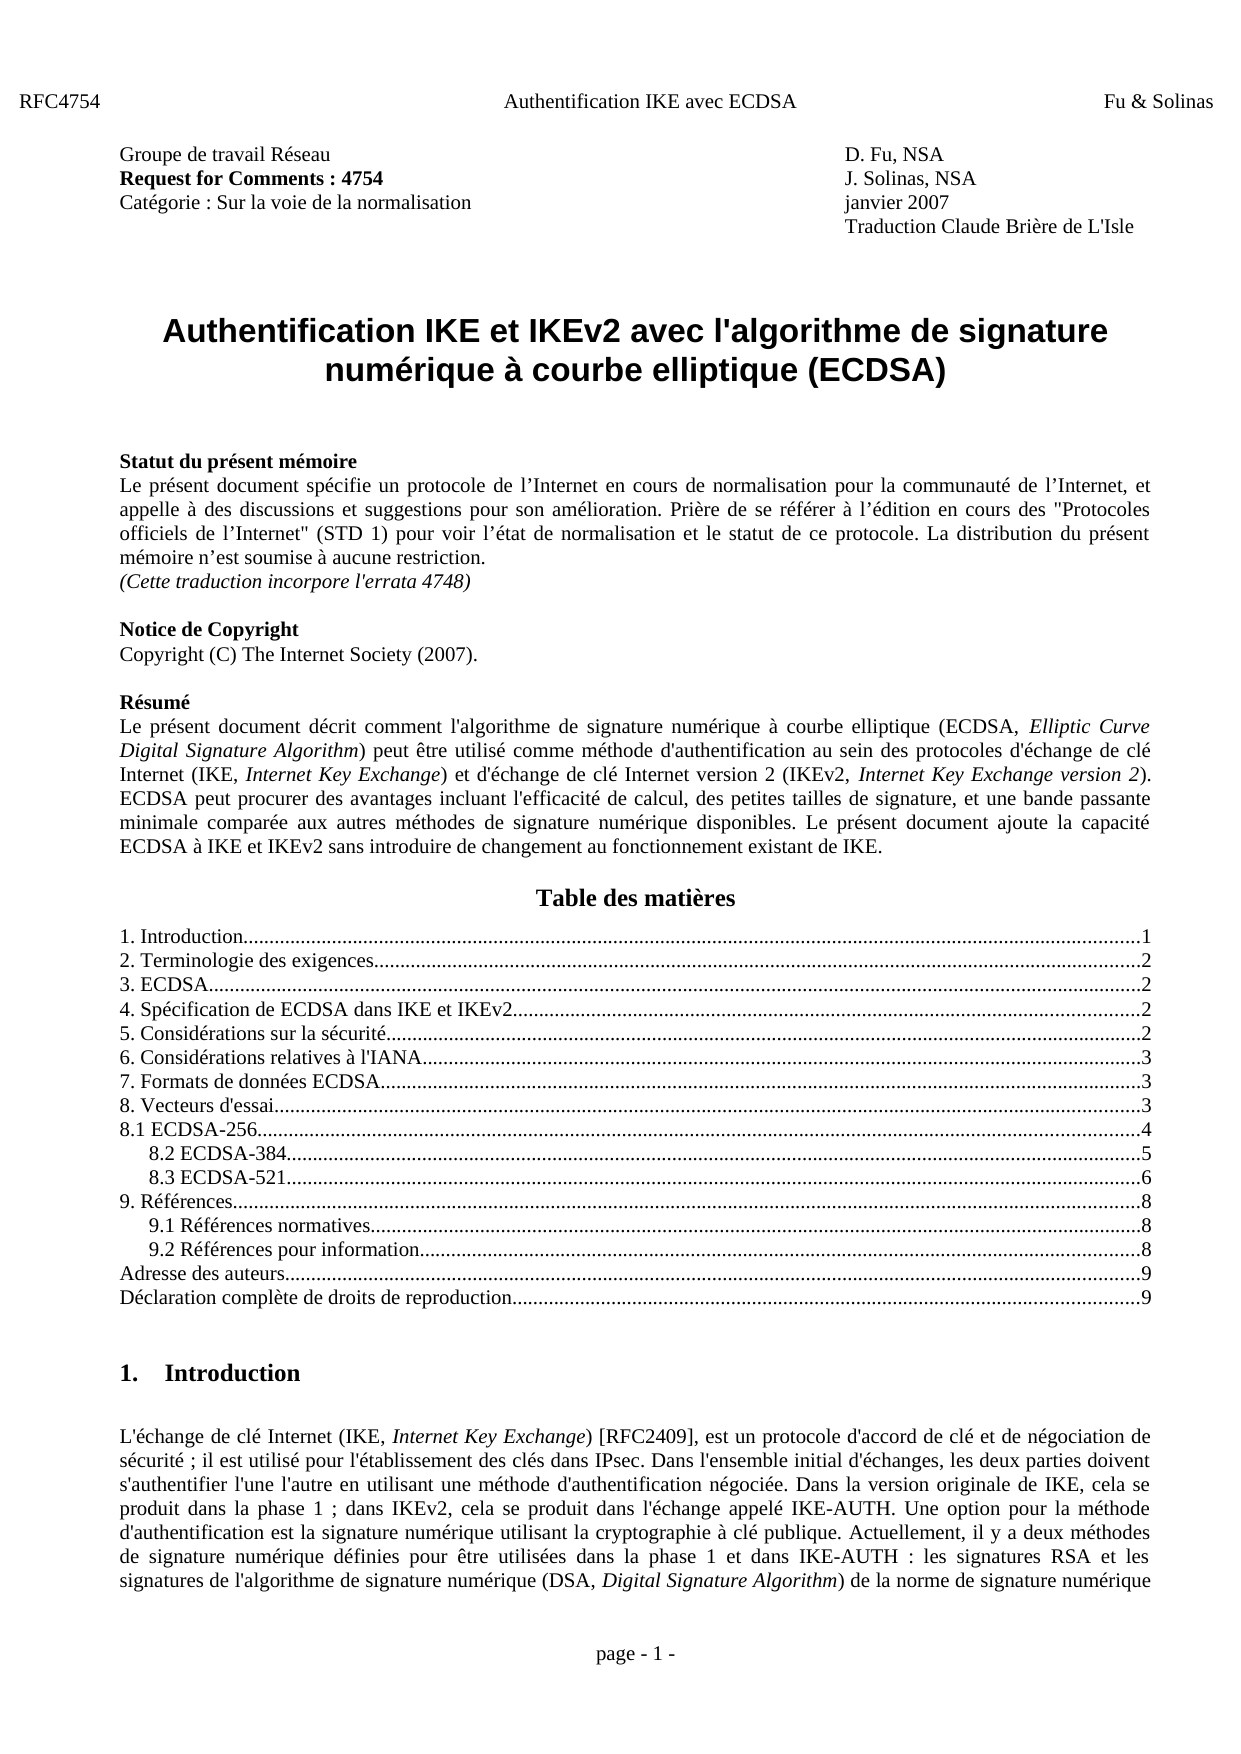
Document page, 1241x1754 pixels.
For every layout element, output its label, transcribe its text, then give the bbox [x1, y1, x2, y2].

text 8. Vecteurs d'essai 3 [119, 1093, 1152, 1117]
text Déclaration complète de droits de reproduction 9 [119, 1285, 1152, 1309]
subtitle 1. Introduction [119, 1358, 1152, 1387]
text Le présent document spécifie un protocole de l’Internet en cours de normalisation pour la communauté de l’Internet, et appelle à des discussions et suggestions pour son amélioration. Prière de se référer à l’édition en cours des "Protocoles officiels de l’Internet" (STD 1) pour voir l’état de normalisation et le statut de ce protocole. La distribution du présent mémoire n’est soumise à aucune restriction. [119, 473, 1152, 569]
text 8.1 ECDSA-256 4 [119, 1117, 1152, 1141]
text 3. ECDSA 2 [119, 972, 1152, 996]
text 4. Spécification de ECDSA dans IKE et IKEv2 2 [119, 996, 1152, 1021]
text 2. Terminologie des exigences 2 [119, 948, 1152, 972]
subtitle Authentification IKE et IKEv2 avec l'algorithme de signature numérique à courbe elliptique (ECDSA) [119, 311, 1152, 388]
text 8.2 ECDSA-384 5 [149, 1141, 1152, 1165]
text Résumé [119, 689, 1152, 714]
subtitle Table des matières [119, 883, 1152, 912]
text Notice de Copyright [119, 617, 1152, 641]
text 9.2 Références pour information 8 [149, 1237, 1152, 1261]
text Catégorie : Sur la voie de la normalisation janvier 2007 [119, 190, 1152, 214]
text 9.1 Références normatives 8 [149, 1213, 1152, 1237]
text 7. Formats de données ECDSA 3 [119, 1069, 1152, 1093]
text Copyright (C) The Internet Society (2007). [119, 641, 1152, 666]
text L'échange de clé Internet (IKE, Internet Key Exchange) [RFC2409], est un protocole d'accord de clé et de négociation de sécurité ; il est utilisé pour l'établissement des clés dans IPsec. Dans l'ensemble initial d'échanges, les deux parties doivent s'authentifier l'une l'autre en utilisant une méthode d'authentification négociée. Dans la version originale de IKE, cela se produit dans la phase 1 ; dans IKEv2, cela se produit dans l'échange appelé IKE-AUTH. Une option pour la méthode d'authentification est la signature numérique utilisant la cryptographie à clé publique. Actuellement, il y a deux méthodes de signature numérique définies pour être utilisées dans la phase 1 et dans IKE-AUTH : les signatures RSA et les signatures de l'algorithme de signature numérique (DSA, Digital Signature Algorithm) de la norme de signature numérique [119, 1424, 1152, 1592]
text Groupe de travail Réseau D. Fu, NSA [119, 142, 1152, 166]
text Le présent document décrit comment l'algorithme de signature numérique à courbe elliptique (ECDSA, Elliptic Curve Digital Signature Algorithm) peut être utilisé comme méthode d'authentification au sein des protocoles d'échange de clé Internet (IKE, Internet Key Exchange) et d'échange de clé Internet version 2 (IKEv2, Internet Key Exchange version 2). ECDSA peut procurer des avantages incluant l'efficacité de calcul, des petites tailles de signature, et une bande passante minimale comparée aux autres méthodes de signature numérique disponibles. Le présent document ajoute la capacité ECDSA à IKE et IKEv2 sans introduire de changement au fonctionnement existant de IKE. [119, 714, 1152, 858]
text Statut du présent mémoire [119, 449, 1152, 473]
text Adresse des auteurs 9 [119, 1261, 1152, 1285]
text 5. Considérations sur la sécurité 2 [119, 1021, 1152, 1044]
text 1. Introduction 1 [119, 924, 1152, 948]
text Request for Comments : 4754 J. Solinas, NSA [119, 166, 1152, 190]
text 6. Considérations relatives à l'IANA 3 [119, 1044, 1152, 1069]
text 8.3 ECDSA-521 6 [149, 1165, 1152, 1189]
text (Cette traduction incorpore l'errata 4748) [119, 569, 1152, 593]
text 9. Références 8 [119, 1189, 1152, 1213]
text Traduction Claude Brière de L'Isle [119, 214, 1152, 238]
